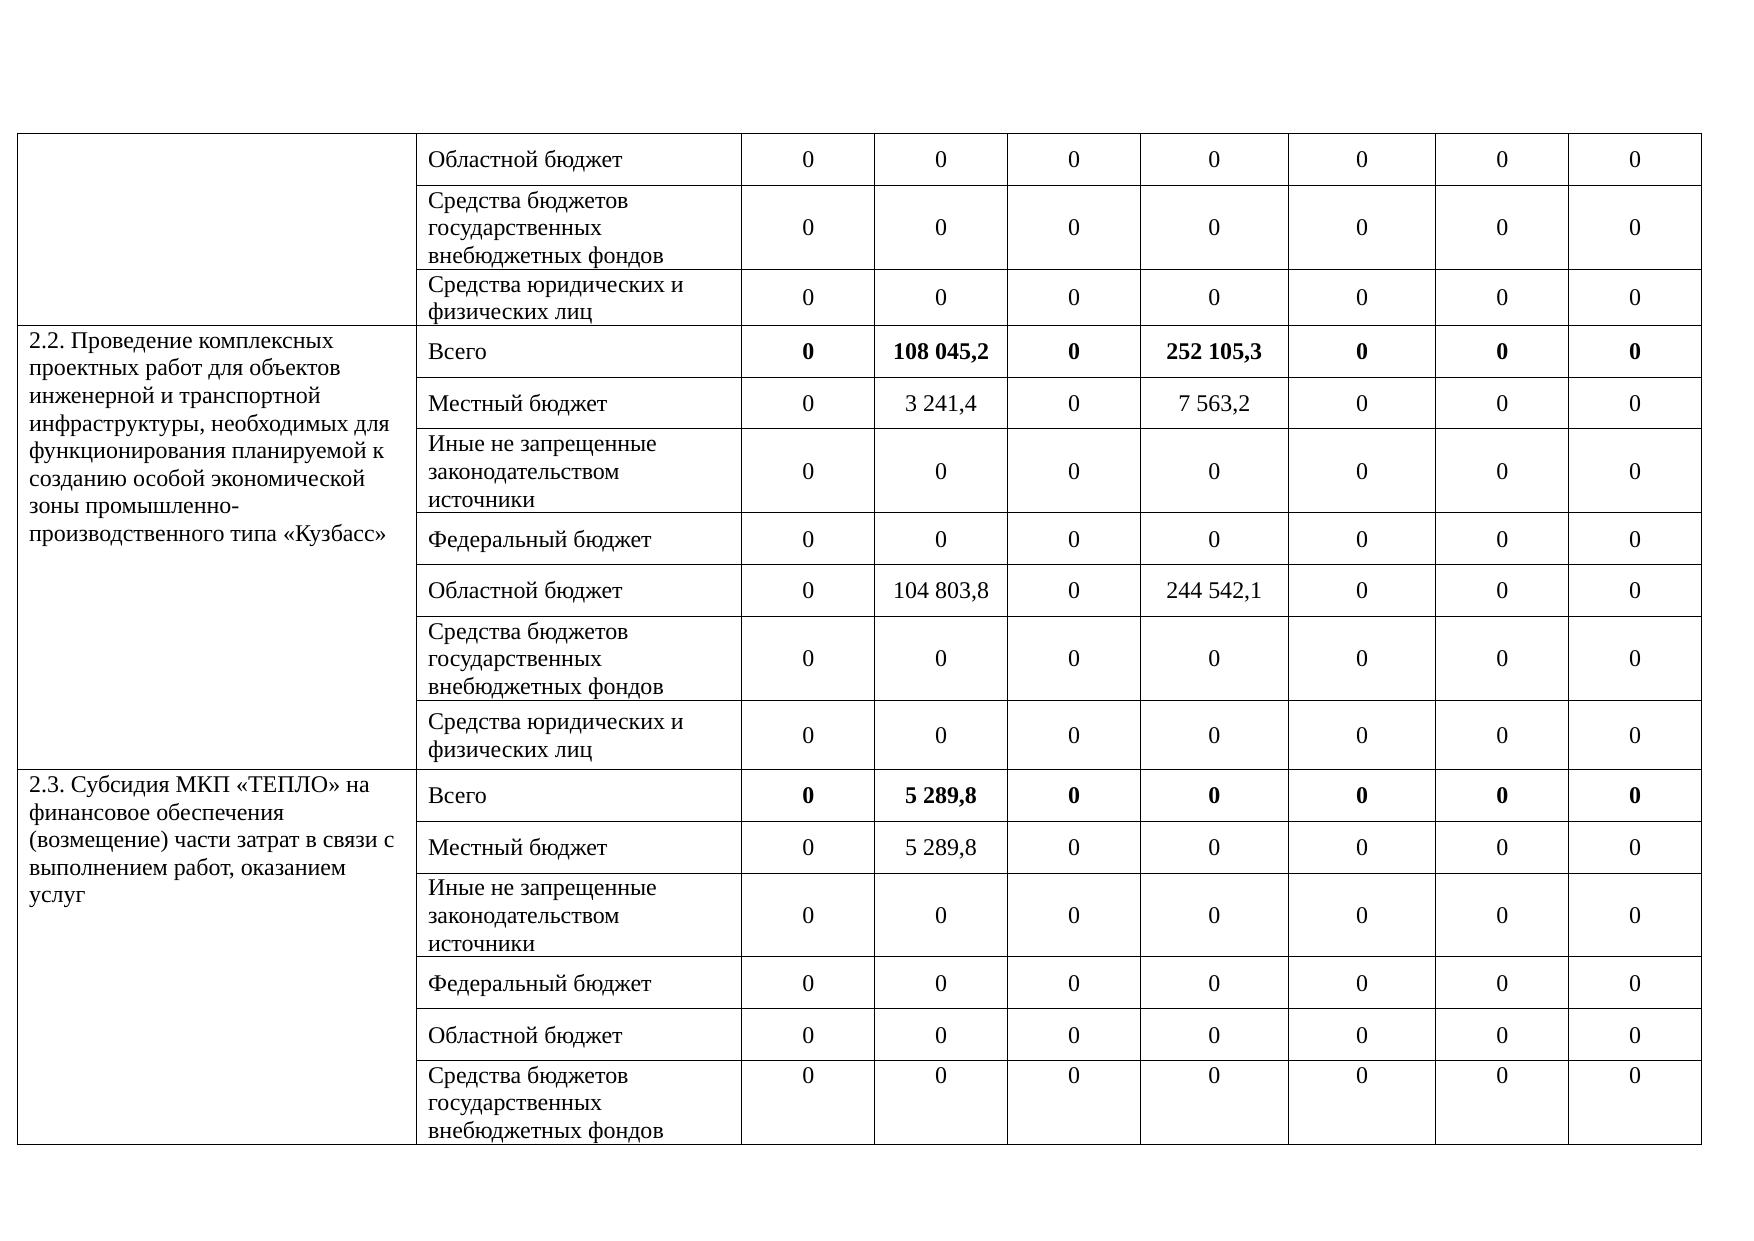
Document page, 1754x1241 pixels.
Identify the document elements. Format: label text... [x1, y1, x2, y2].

table_cell 0 [1141, 513, 1288, 564]
table_cell 3 241,4 [875, 378, 1007, 428]
table_cell 0 [1289, 957, 1435, 1008]
table_cell 0 [1436, 770, 1568, 821]
table_cell 0 [1569, 270, 1701, 325]
table_cell 0 [742, 326, 874, 377]
table_cell 0 [742, 186, 874, 268]
table_cell 0 [1008, 1061, 1140, 1144]
table_cell 0 [875, 134, 1007, 185]
table_cell [1702, 185, 1754, 268]
table_cell 0 [1569, 822, 1701, 872]
table_cell Средства юридических и физических лиц [417, 701, 741, 769]
table_cell [1702, 133, 1754, 185]
table_cell Средства бюджетов государственных внебюджетных фондов [417, 1061, 741, 1144]
table_cell 0 [1289, 270, 1435, 325]
table_cell 0 [1436, 378, 1568, 428]
table_cell 0 [1436, 186, 1568, 268]
table_cell 0 [1141, 701, 1288, 769]
table_cell 0 [1569, 429, 1701, 512]
table_cell 0 [1436, 565, 1568, 616]
table_cell 0 [1569, 617, 1701, 699]
table_cell [1702, 377, 1754, 428]
table_cell 0 [1008, 617, 1140, 699]
table_cell 0 [742, 874, 874, 956]
table_cell 0 [742, 1061, 874, 1144]
table_cell Областной бюджет [417, 565, 741, 616]
table_cell 0 [875, 429, 1007, 512]
table_cell 0 [1289, 186, 1435, 268]
table_cell 0 [1289, 770, 1435, 821]
table_cell 0 [1141, 957, 1288, 1008]
table_cell 0 [742, 270, 874, 325]
table_cell 0 [1436, 513, 1568, 564]
table_cell Местный бюджет [417, 378, 741, 428]
table_cell 0 [1569, 513, 1701, 564]
table_cell [1702, 956, 1754, 1008]
table_cell 0 [1569, 874, 1701, 956]
table_cell 0 [1289, 134, 1435, 185]
table_cell Федеральный бюджет [417, 513, 741, 564]
table_cell 0 [1436, 822, 1568, 872]
table_cell 0 [1569, 1061, 1701, 1144]
table_cell Областной бюджет [417, 1009, 741, 1060]
table_cell 7 563,2 [1141, 378, 1288, 428]
table_cell 0 [1436, 326, 1568, 377]
table_cell 0 [1436, 429, 1568, 512]
table_cell 0 [875, 1061, 1007, 1144]
table_cell 104 803,8 [875, 565, 1007, 616]
table_cell [1702, 873, 1754, 956]
table_cell 0 [1436, 1061, 1568, 1144]
table_cell Средства бюджетов государственных внебюджетных фондов [417, 186, 741, 268]
table_cell 0 [1436, 617, 1568, 699]
table_cell 0 [1008, 186, 1140, 268]
table_cell 0 [742, 134, 874, 185]
table_cell 0 [1141, 429, 1288, 512]
table_cell 0 [1289, 565, 1435, 616]
table_cell 5 289,8 [875, 770, 1007, 821]
table_cell 0 [1008, 429, 1140, 512]
table_cell 0 [1569, 701, 1701, 769]
table_cell Средства бюджетов государственных внебюджетных фондов [417, 617, 741, 699]
table_cell 0 [875, 186, 1007, 268]
table_cell Всего [417, 770, 741, 821]
table_cell [1702, 512, 1754, 564]
table_cell 0 [1569, 1009, 1701, 1060]
table_cell 0 [1289, 1009, 1435, 1060]
table_cell 0 [1569, 186, 1701, 268]
table_cell Всего [417, 326, 741, 377]
table_cell 0 [742, 617, 874, 699]
table_cell 0 [1008, 134, 1140, 185]
table_cell Областной бюджет [417, 134, 741, 185]
table_cell 0 [1436, 1009, 1568, 1060]
table_cell 0 [1289, 513, 1435, 564]
table_cell 0 [1436, 134, 1568, 185]
table_cell Иные не запрещенные законодательством источники [417, 874, 741, 956]
table_cell 0 [1141, 186, 1288, 268]
table_cell 0 [1141, 1009, 1288, 1060]
table_cell 0 [1436, 957, 1568, 1008]
table_cell [1702, 821, 1754, 872]
table_cell Иные не запрещенные законодательством источники [417, 429, 741, 512]
table_cell 0 [1569, 326, 1701, 377]
table_cell 0 [742, 957, 874, 1008]
table_cell 5 289,8 [875, 822, 1007, 872]
table_cell 0 [1008, 378, 1140, 428]
table_cell 0 [1289, 822, 1435, 872]
table_cell [1702, 564, 1754, 616]
table_cell 0 [1141, 822, 1288, 872]
table_cell 0 [1289, 874, 1435, 956]
table_cell 0 [1569, 134, 1701, 185]
table_cell 0 [875, 1009, 1007, 1060]
table_cell 0 [875, 957, 1007, 1008]
table_cell 252 105,3 [1141, 326, 1288, 377]
table_cell 0 [1436, 270, 1568, 325]
table_cell 0 [1289, 617, 1435, 699]
table_cell [1702, 1008, 1754, 1060]
table_cell 0 [1008, 565, 1140, 616]
table_cell 0 [742, 1009, 874, 1060]
table_cell 0 [1008, 1009, 1140, 1060]
table_cell 0 [1008, 701, 1140, 769]
table_cell 0 [742, 378, 874, 428]
table_cell 0 [1289, 701, 1435, 769]
table_cell 0 [1289, 429, 1435, 512]
table_cell 0 [742, 822, 874, 872]
table_cell 0 [1008, 957, 1140, 1008]
table_cell 0 [1008, 822, 1140, 872]
table_cell 0 [1008, 270, 1140, 325]
table_cell 0 [875, 617, 1007, 699]
table_cell 0 [1008, 326, 1140, 377]
table_cell 0 [1141, 134, 1288, 185]
table_cell [1702, 700, 1754, 769]
table_cell 0 [1436, 701, 1568, 769]
table_cell 0 [742, 770, 874, 821]
table_cell 0 [1008, 513, 1140, 564]
table_cell 0 [1289, 378, 1435, 428]
table_cell 0 [875, 270, 1007, 325]
table_cell 2.3. Субсидия МКП «ТЕПЛО» на финансовое обеспечения (возмещение) части затрат в связи с выполнением работ, оказанием услуг [18, 770, 416, 1144]
table_cell 0 [742, 701, 874, 769]
table_cell 0 [1141, 1061, 1288, 1144]
table_cell 0 [1141, 874, 1288, 956]
table_cell 0 [1141, 270, 1288, 325]
table_cell 0 [742, 565, 874, 616]
table_cell 108 045,2 [875, 326, 1007, 377]
table_cell Местный бюджет [417, 822, 741, 872]
table_cell Федеральный бюджет [417, 957, 741, 1008]
table_cell [1702, 269, 1754, 325]
table_cell 0 [1289, 1061, 1435, 1144]
table_cell Средства юридических и физических лиц [417, 270, 741, 325]
table_cell 0 [1008, 874, 1140, 956]
table_cell 0 [1569, 770, 1701, 821]
table_cell 0 [1008, 770, 1140, 821]
table_cell [1702, 1060, 1754, 1144]
table_cell 0 [875, 513, 1007, 564]
table_cell 244 542,1 [1141, 565, 1288, 616]
table_cell [1702, 325, 1754, 377]
table_cell [1702, 616, 1754, 699]
table_cell 0 [742, 429, 874, 512]
table_cell 0 [875, 874, 1007, 956]
table_cell 0 [1141, 617, 1288, 699]
table_cell 0 [1436, 874, 1568, 956]
table_cell 2.2. Проведение комплексных проектных работ для объектов инженерной и транспортной инфраструктуры, необходимых для функционирования планируемой к созданию особой экономической зоны промышленно-производственного типа «Кузбасс» [18, 326, 416, 769]
table_cell 0 [742, 513, 874, 564]
table_cell 0 [1289, 326, 1435, 377]
table_cell 0 [1141, 770, 1288, 821]
table_cell 0 [1569, 565, 1701, 616]
table_cell [1702, 769, 1754, 821]
table_cell 0 [875, 701, 1007, 769]
table_cell [1702, 428, 1754, 512]
table_cell 0 [1569, 378, 1701, 428]
table_cell 0 [1569, 957, 1701, 1008]
table_cell [18, 134, 416, 325]
